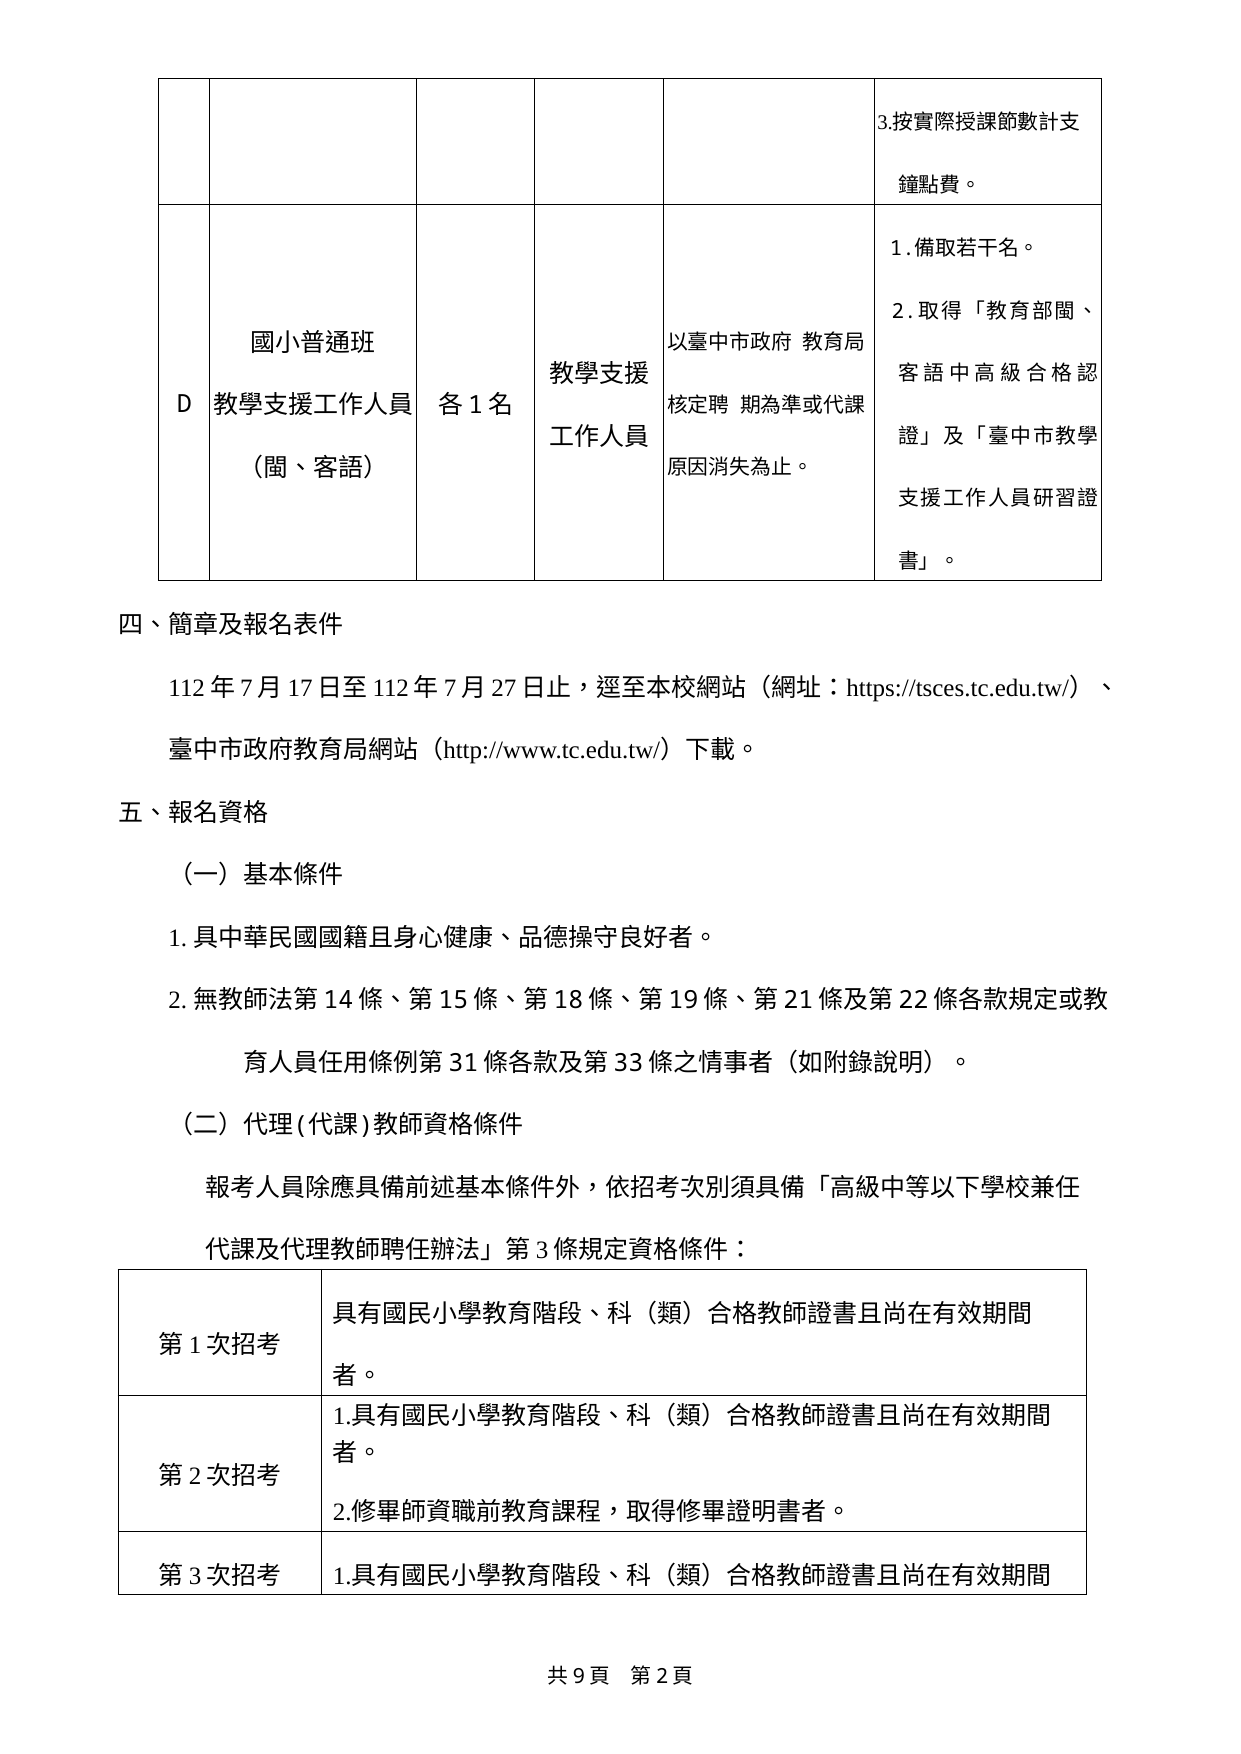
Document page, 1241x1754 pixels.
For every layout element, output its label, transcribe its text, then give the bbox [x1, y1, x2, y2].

table_cell 國小普通班 教學支援工作人員（閩、客語） [210, 205, 416, 580]
text 1. 具中華民國國籍且身心健康、品德操守良好者。 [118, 894, 1122, 956]
table_cell [210, 79, 416, 204]
table_cell 第2次招考 [119, 1396, 321, 1531]
table_cell 1.備取若干名。 2.取得「教育部閩、客語中高級合格認證」及「臺中市教學支援工作人員研習證書」。 [875, 205, 1101, 580]
text 代課及代理教師聘任辦法」第3條規定資格條件： [118, 1206, 1122, 1269]
table_cell 各1名 [417, 205, 534, 580]
table_cell [535, 79, 663, 204]
table_cell D [159, 205, 209, 580]
text （一）基本條件 [118, 831, 1122, 894]
table_cell 1.具有國民小學教育階段、科（類）合格教師證書且尚在有效期間者。 2.修畢師資職前教育課程，取得修畢證明書者。 [322, 1396, 1086, 1531]
table_cell [417, 79, 534, 204]
table_header 具有國民小學教育階段、科（類）合格教師證書且尚在有效期間者。 [322, 1270, 1086, 1395]
table_cell [159, 79, 209, 204]
table_header 第1次招考 [119, 1270, 321, 1395]
table_cell 第3次招考 [119, 1532, 321, 1594]
text 2. 無教師法第14條、第15條、第18條、第19條、第21條及第22條各款規定或教育人員任用條例第31條各款及第33條之情事者（如附錄說明）。 [118, 956, 1122, 1081]
table_cell 3.按實際授課節數計支鐘點費。 [875, 79, 1101, 204]
text 四、簡章及報名表件 112年7月17日至112年7月27日止，逕至本校網站（網址：https://tsces.tc.edu.tw/）、臺中市政府教育局網站（http://www.tc.edu.tw/）下載。 [118, 581, 1122, 769]
table_cell 以臺中市政府 教育局核定聘 期為準或代課 原因消失為止。 [664, 205, 874, 580]
table_cell 教學支援工作人員 [535, 205, 663, 580]
text （二）代理(代課)教師資格條件 [118, 1081, 1122, 1144]
table_cell [664, 79, 874, 204]
table_cell 1.具有國民小學教育階段、科（類）合格教師證書且尚在有效期間 [322, 1532, 1086, 1594]
text 報考人員除應具備前述基本條件外，依招考次別須具備「高級中等以下學校兼任 [118, 1144, 1122, 1206]
text 五、報名資格 [118, 769, 1122, 831]
